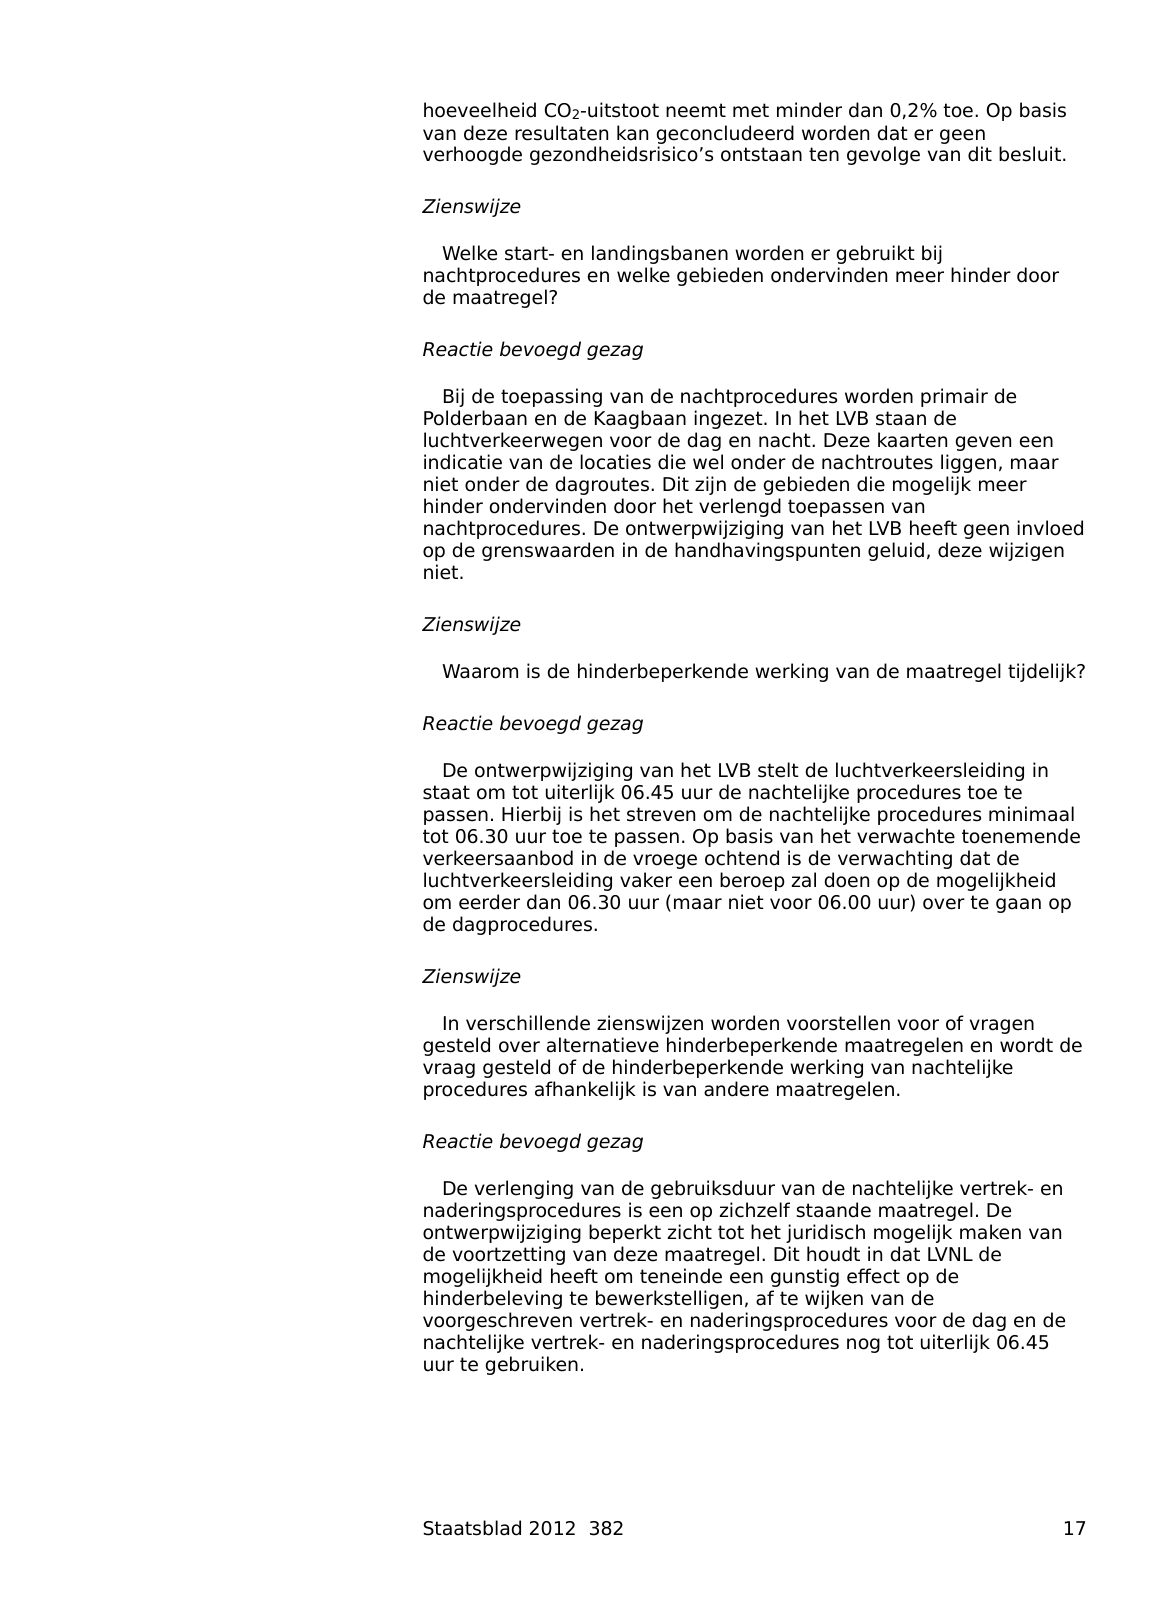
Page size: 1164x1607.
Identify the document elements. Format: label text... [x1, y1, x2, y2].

text hoeveelheid CO2-uitstoot neemt met minder dan 0,2% toe. Op basis van deze resultaten kan geconcludeerd worden dat er geen verhoogde gezondheidsrisico’s ontstaan ten gevolge van dit besluit. [422, 100, 1087, 166]
subtitle Zienswijze [422, 196, 1087, 218]
text De ontwerpwijziging van het LVB stelt de luchtverkeersleiding in staat om tot uiterlijk 06.45 uur de nachtelijke procedures toe te passen. Hierbij is het streven om de nachtelijke procedures minimaal tot 06.30 uur toe te passen. Op basis van het verwachte toenemende verkeersaanbod in de vroege ochtend is de verwachting dat de luchtverkeersleiding vaker een beroep zal doen op de mogelijkheid om eerder dan 06.30 uur (maar niet voor 06.00 uur) over te gaan op de dagprocedures. [422, 760, 1087, 936]
subtitle Zienswijze [422, 966, 1087, 988]
subtitle Zienswijze [422, 614, 1087, 636]
subtitle Reactie bevoegd gezag [422, 1131, 1087, 1153]
text De verlenging van de gebruiksduur van de nachtelijke vertrek- en naderingsprocedures is een op zichzelf staande maatregel. De ontwerpwijziging beperkt zicht tot het juridisch mogelijk maken van de voortzetting van deze maatregel. Dit houdt in dat LVNL de mogelijkheid heeft om teneinde een gunstig effect op de hinderbeleving te bewerkstelligen, af te wijken van de voorgeschreven vertrek- en naderingsprocedures voor de dag en de nachtelijke vertrek- en naderingsprocedures nog tot uiterlijk 06.45 uur te gebruiken. [422, 1178, 1087, 1376]
text In verschillende zienswijzen worden voorstellen voor of vragen gesteld over alternatieve hinderbeperkende maatregelen en wordt de vraag gesteld of de hinderbeperkende werking van nachtelijke procedures afhankelijk is van andere maatregelen. [422, 1013, 1087, 1101]
text Bij de toepassing van de nachtprocedures worden primair de Polderbaan en de Kaagbaan ingezet. In het LVB staan de luchtverkeerwegen voor de dag en nacht. Deze kaarten geven een indicatie van de locaties die wel onder de nachtroutes liggen, maar niet onder de dagroutes. Dit zijn de gebieden die mogelijk meer hinder ondervinden door het verlengd toepassen van nachtprocedures. De ontwerpwijziging van het LVB heeft geen invloed op de grenswaarden in de handhavingspunten geluid, deze wijzigen niet. [422, 386, 1087, 584]
subtitle Reactie bevoegd gezag [422, 713, 1087, 735]
text Welke start- en landingsbanen worden er gebruikt bij nachtprocedures en welke gebieden ondervinden meer hinder door de maatregel? [422, 243, 1087, 309]
subtitle Reactie bevoegd gezag [422, 339, 1087, 361]
text Waarom is de hinderbeperkende werking van de maatregel tijdelijk? [422, 661, 1087, 683]
